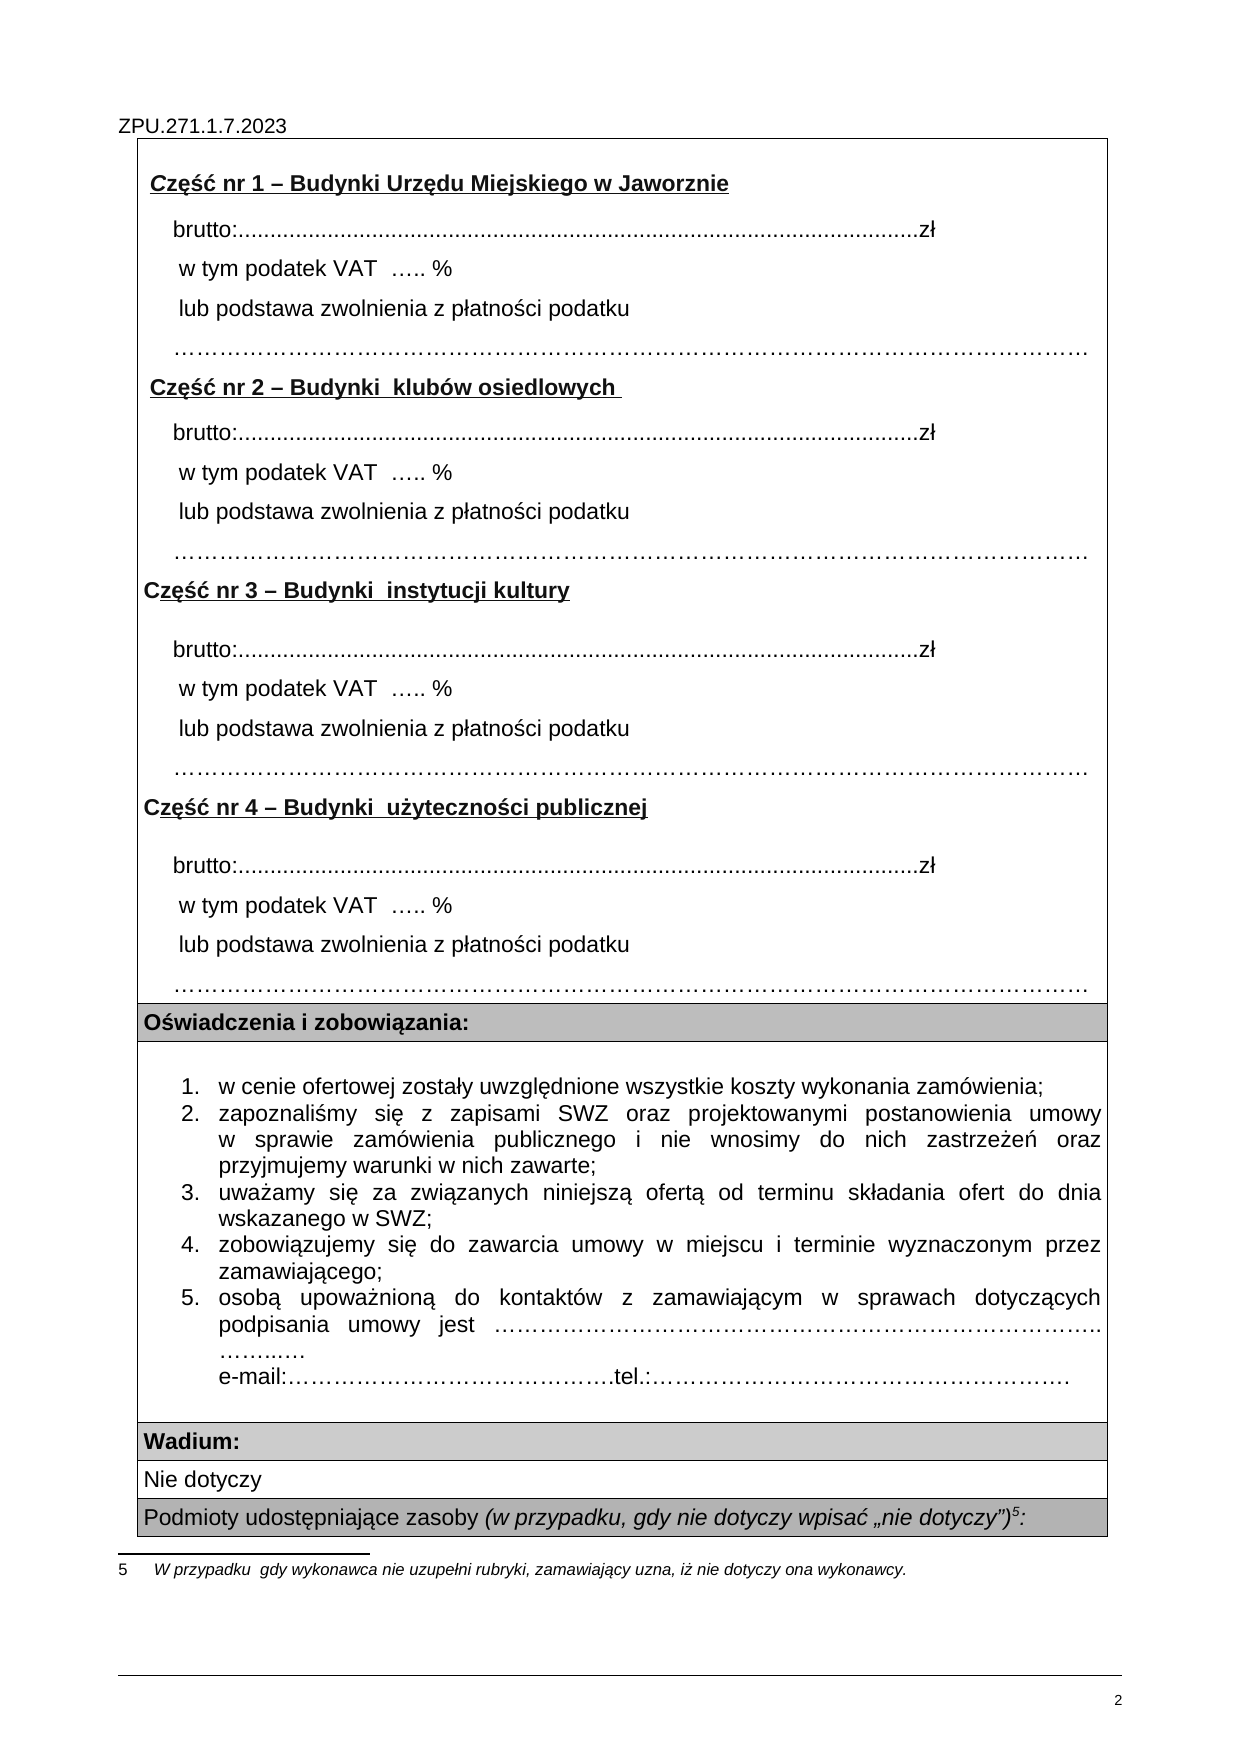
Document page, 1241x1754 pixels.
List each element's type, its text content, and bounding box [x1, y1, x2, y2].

table_cell Nawiązując do ogłoszenia o zamówieniu na zadanie pod nazwą: Sporządzenie audytów energetycznych oraz studium wykonalności realizacji instalacji fotowoltaicznej dla obiektów Gminy Miasta Jaworzna w podziale na 4 części. oferujemy realizację zadania na warunkach określonych w specyfikacji warunków zamówienia (SWZ) za cenę ofertową: Część nr 1 – Budynki Urzędu Miejskiego w Jaworznie Ł brutto:...........................................................................................................zł w tym podatek VAT ….. % lub podstawa zwolnienia z płatności podatku ………………………………………………………………………………………………………… Część nr 2 – Budynki klubów osiedlowych brutto:...........................................................................................................zł w tym podatek VAT ….. % lub podstawa zwolnienia z płatności podatku ………………………………………………………………………………………………………… Część nr 3 – Budynki instytucji kultury brutto:...........................................................................................................zł w tym podatek VAT ….. % lub podstawa zwolnienia z płatności podatku ………………………………………………………………………………………………………… Część nr 4 – Budynki użyteczności publicznej brutto:...........................................................................................................zł w tym podatek VAT ….. % lub podstawa zwolnienia z płatności podatku ………………………………………………………………………………………………………… [138, 139, 1107, 1003]
table_cell w cenie ofertowej zostały uwzględnione wszystkie koszty wykonania zamówienia; zapoznaliśmy się z zapisami SWZ oraz projektowanymi postanowienia umowy w sprawie zamówienia publicznego i nie wnosimy do nich zastrzeżeń oraz przyjmujemy warunki w nich zawarte; uważamy się za związanych niniejszą ofertą od terminu składania ofert do dnia wskazanego w SWZ; zobowiązujemy się do zawarcia umowy w miejscu i terminie wyznaczonym przez zamawiającego; osobą upoważnioną do kontaktów z zamawiającym w sprawach dotyczących podpisania umowy jest ……………………………………………………………………..……...… e-mail:…………………………………….tel.:………………………………………………. [138, 1042, 1107, 1422]
table_cell Wadium: [138, 1423, 1107, 1460]
table_cell Nie dotyczy [138, 1461, 1107, 1498]
table_cell Oświadczenia i zobowiązania: [138, 1004, 1107, 1041]
table_cell Podmioty udostępniające zasoby (w przypadku, gdy nie dotyczy wpisać „nie dotyczy”): [138, 1499, 1107, 1536]
